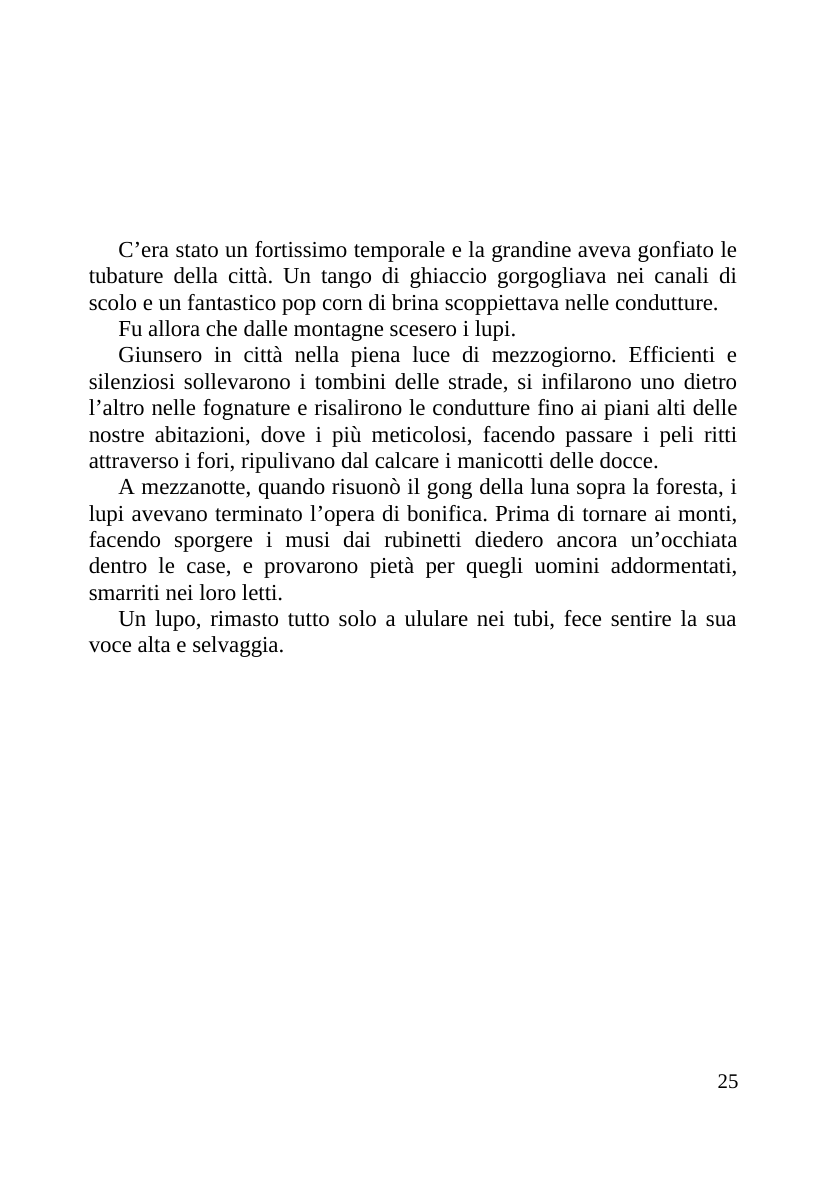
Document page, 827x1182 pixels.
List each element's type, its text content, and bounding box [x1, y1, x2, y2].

text Fu allora che dalle montagne scesero i lupi. [88, 315, 738, 342]
text Giunsero in città nella piena luce di mezzogiorno. Efficienti e silenziosi sollevarono i tombini delle strade, si infilarono uno dietro l’altro nelle fognature e risalirono le condutture fino ai piani alti delle nostre abitazioni, dove i più meticolosi, facendo passare i peli ritti attraverso i fori, ripulivano dal calcare i manicotti delle docce. [88, 342, 738, 473]
text Un lupo, rimasto tutto solo a ululare nei tubi, fece sentire la sua voce alta e selvaggia. [88, 605, 738, 658]
text C’era stato un fortissimo temporale e la grandine aveva gonfiato le tubature della città. Un tango di ghiaccio gorgogliava nei canali di scolo e un fantastico pop corn di brina scoppiettava nelle condutture. [88, 236, 738, 315]
text A mezzanotte, quando risuonò il gong della luna sopra la foresta, i lupi avevano terminato l’opera di bonifica. Prima di tornare ai monti, facendo sporgere i musi dai rubinetti diedero ancora un’occhiata dentro le case, e provarono pietà per quegli uomini addormentati, smarriti nei loro letti. [88, 473, 738, 605]
